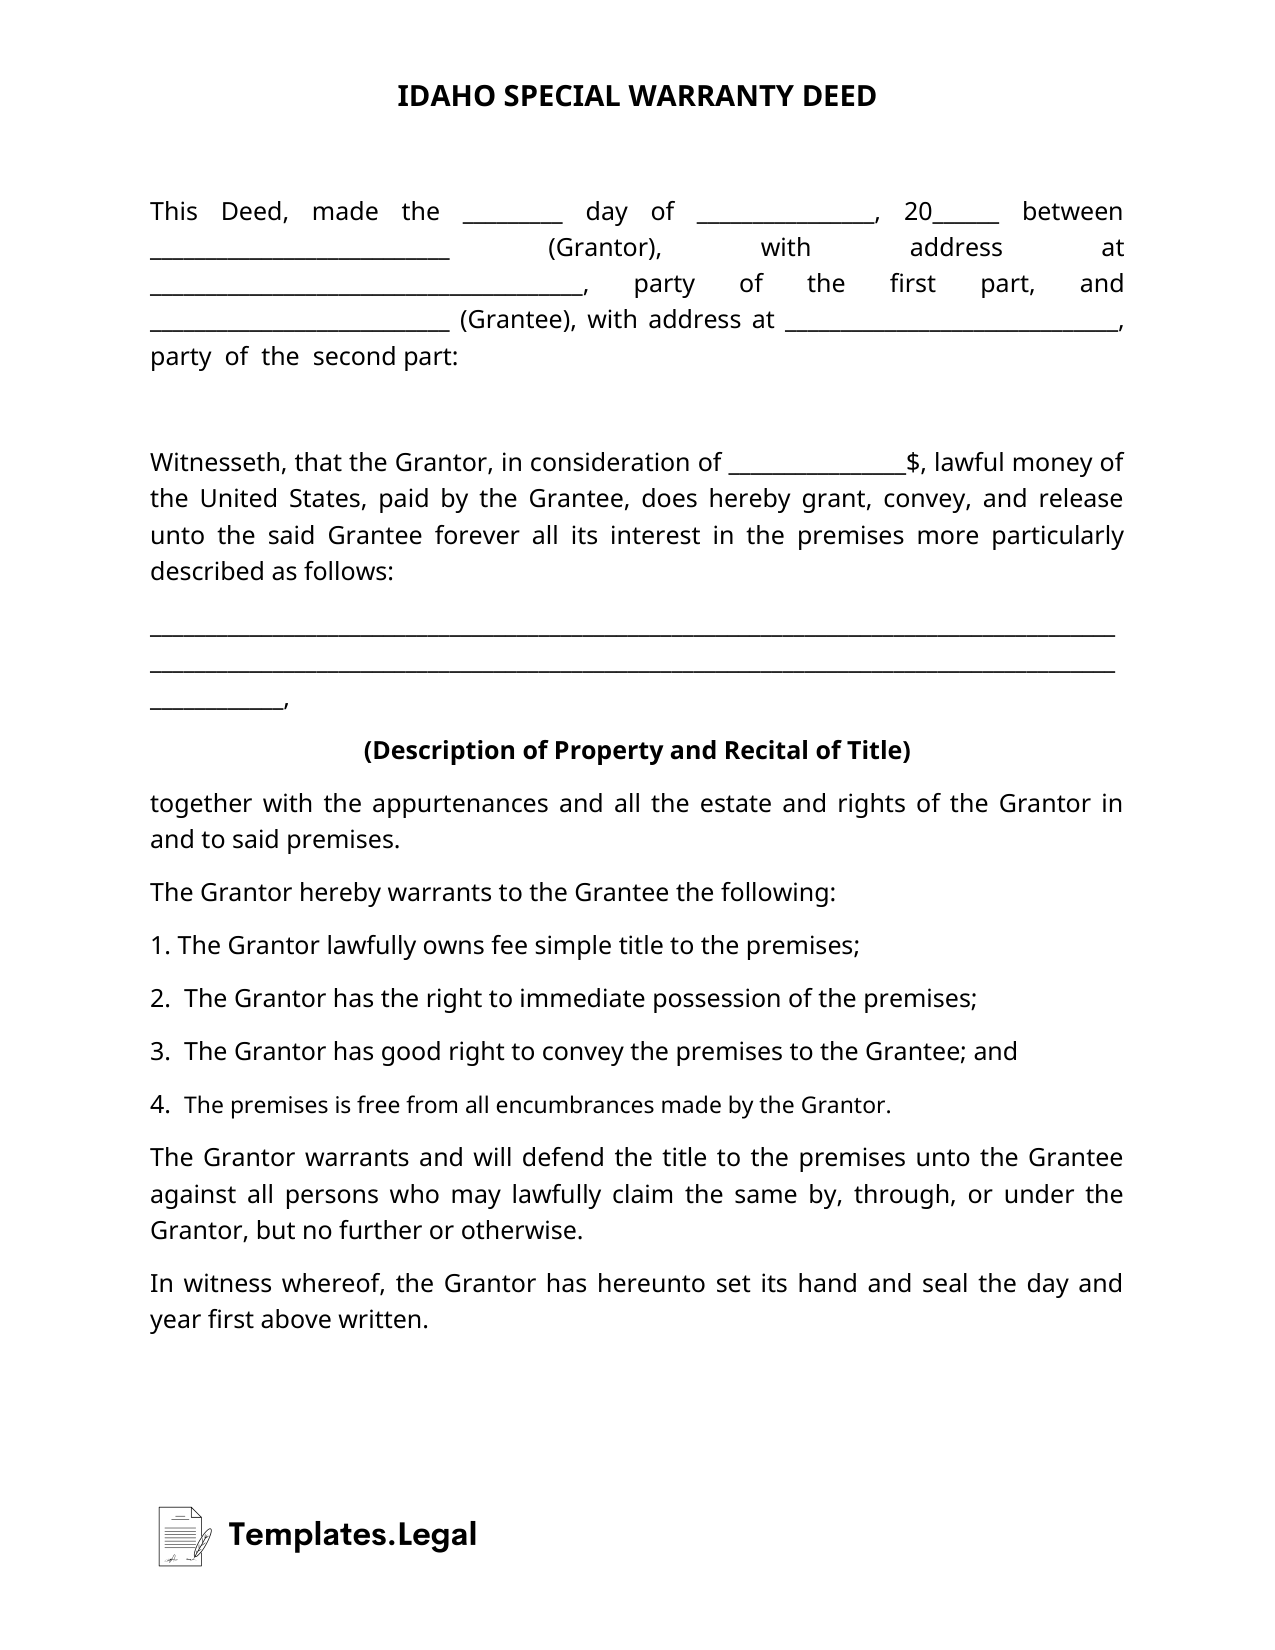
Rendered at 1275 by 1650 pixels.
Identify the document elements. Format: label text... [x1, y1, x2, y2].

text 2. The Grantor has the right to immediate possession of the premises; [150, 981, 1125, 1015]
text This Deed, made the _________ day of ________________, 20______ between ___________________________ (Grantor), with address at _______________________________________, party of the first part, and ___________________________ (Grantee), with address at ______________________________, party of the second part: [150, 193, 1125, 373]
text together with the appurtenances and all the estate and rights of the Grantor in and to said premises. [150, 785, 1125, 856]
text 4. The premises is free from all encumbrances made by the Grantor. [150, 1087, 1125, 1121]
text 3. The Grantor has good right to convey the premises to the Grantee; and [150, 1034, 1125, 1068]
text IDAHO SPECIAL WARRANTY DEED [150, 75, 1125, 115]
text (Description of Property and Recital of Title) [150, 732, 1125, 766]
text __________________________________________________________________________________________________________________________________________________________________________________________, [150, 607, 1125, 713]
text The Grantor warrants and will defend the title to the premises unto the Grantee against all persons who may lawfully claim the same by, through, or under the Grantor, but no further or otherwise. [150, 1140, 1125, 1247]
text The Grantor hereby warrants to the Grantee the following: [150, 875, 1125, 909]
text Witnesseth, that the Grantor, in consideration of ________________$, lawful money of the United States, paid by the Grantee, does hereby grant, convey, and release unto the said Grantee forever all its interest in the premises more particularly described as follows: [150, 444, 1125, 588]
text 1. The Grantor lawfully owns fee simple title to the premises; [150, 928, 1125, 962]
text In witness whereof, the Grantor has hereunto set its hand and seal the day and year first above written. [150, 1266, 1125, 1336]
